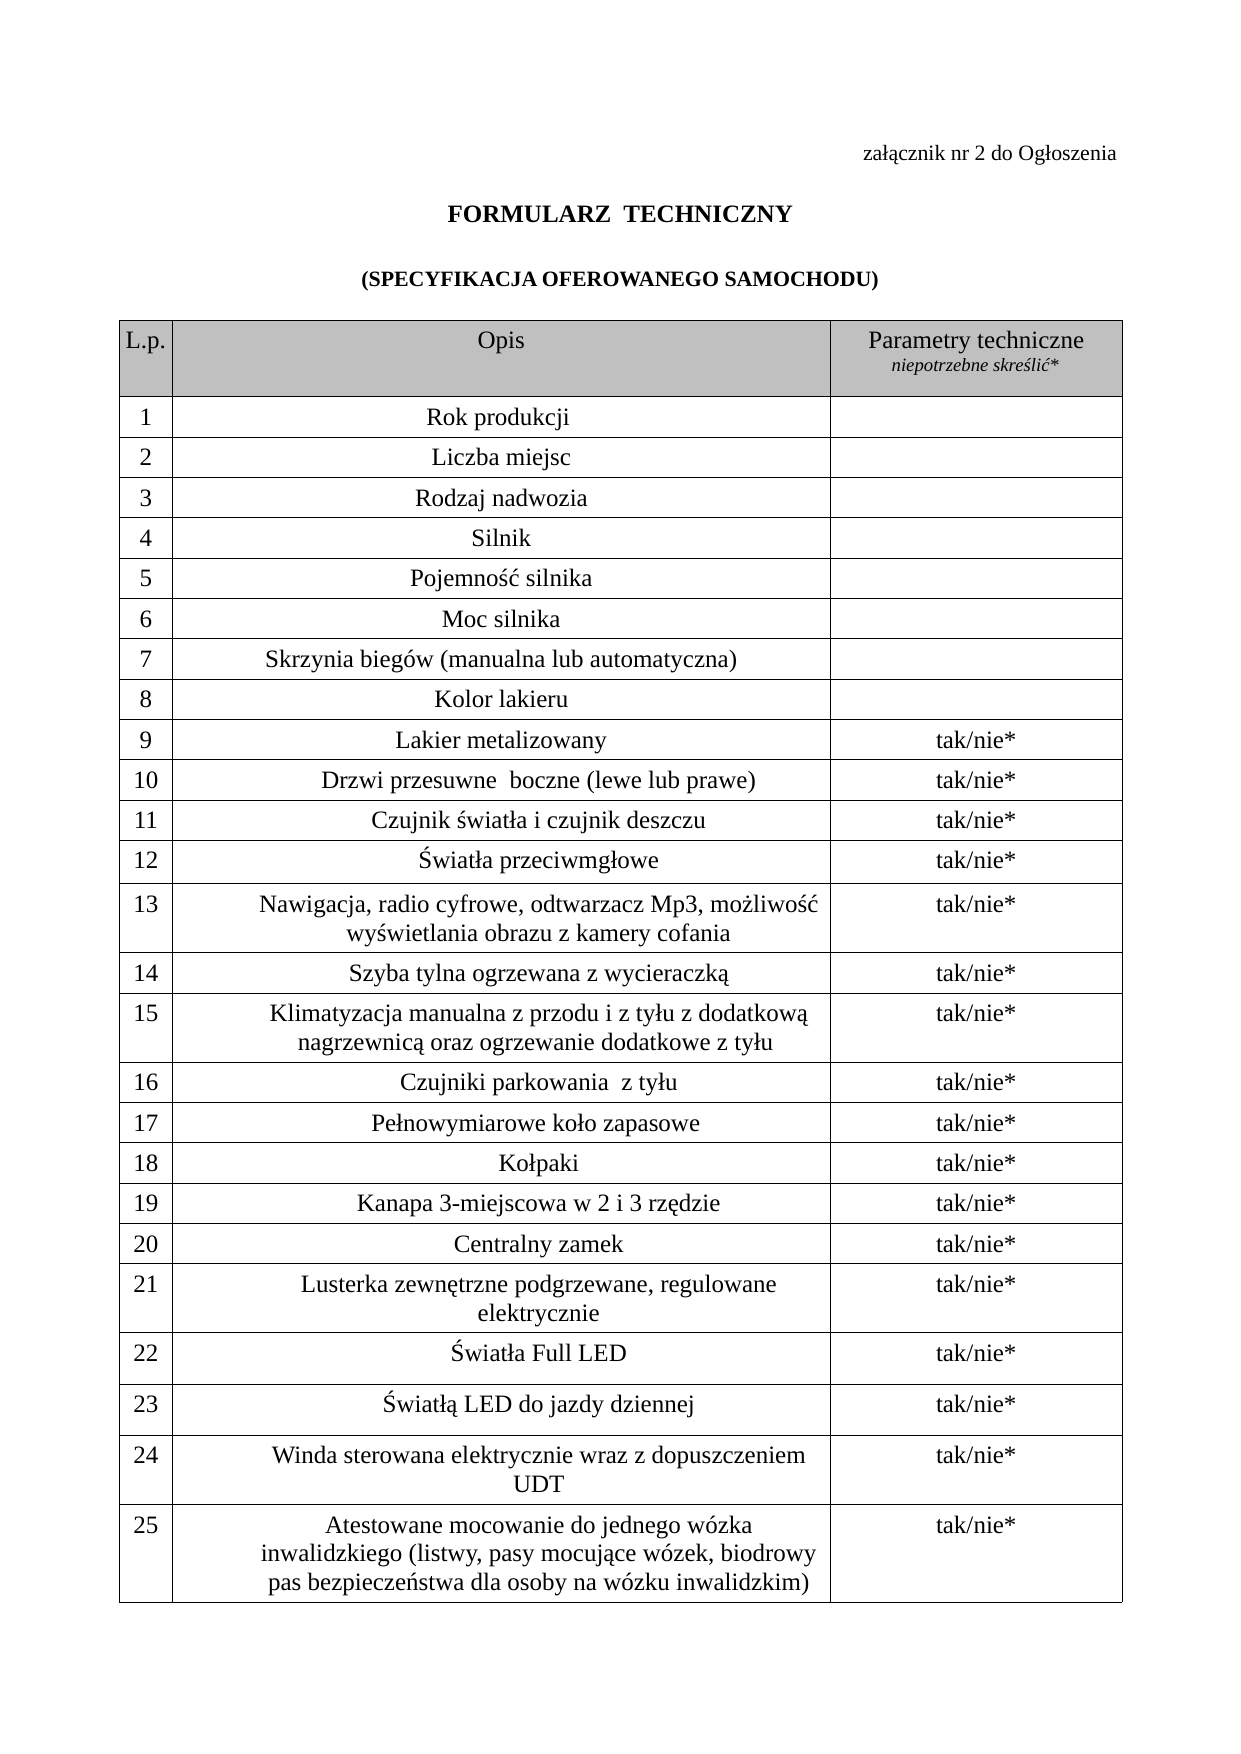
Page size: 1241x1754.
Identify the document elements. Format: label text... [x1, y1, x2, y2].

table_cell Lakier metalizowany [173, 720, 830, 759]
table_cell Silnik [173, 518, 830, 558]
table_cell 12 [120, 841, 172, 883]
table_cell tak/nie* [831, 1184, 1122, 1223]
table_cell Skrzynia biegów (manualna lub automatyczna) [173, 639, 830, 678]
table_cell [831, 559, 1122, 598]
table_cell Moc silnika [173, 599, 830, 638]
table_cell tak/nie* [831, 994, 1122, 1062]
table_cell 24 [120, 1436, 172, 1504]
table_cell tak/nie* [831, 841, 1122, 883]
table_cell Lusterka zewnętrzne podgrzewane, regulowane elektrycznie [173, 1264, 830, 1332]
table_cell tak/nie* [831, 720, 1122, 759]
table_cell 20 [120, 1224, 172, 1263]
table_cell tak/nie* [831, 1103, 1122, 1142]
table_cell tak/nie* [831, 760, 1122, 799]
table_cell Kołpaki [173, 1143, 830, 1183]
table_cell [831, 639, 1122, 678]
table_cell [831, 599, 1122, 638]
table_cell Centralny zamek [173, 1224, 830, 1263]
table_cell 23 [120, 1385, 172, 1435]
table_cell 19 [120, 1184, 172, 1223]
table_cell Klimatyzacja manualna z przodu i z tyłu z dodatkową nagrzewnicą oraz ogrzewanie dodatkowe z tyłu [173, 994, 830, 1062]
table_cell [831, 397, 1122, 437]
table_cell 13 [120, 884, 172, 952]
table_cell 15 [120, 994, 172, 1062]
table_cell Pojemność silnika [173, 559, 830, 598]
table_cell Rok produkcji [173, 397, 830, 437]
table_cell Rodzaj nadwozia [173, 478, 830, 517]
table_cell tak/nie* [831, 953, 1122, 993]
table_cell Drzwi przesuwne boczne (lewe lub prawe) [173, 760, 830, 799]
table_cell 17 [120, 1103, 172, 1142]
table_cell [831, 680, 1122, 719]
table_header Opis [173, 321, 830, 396]
table_cell 10 [120, 760, 172, 799]
table_cell 22 [120, 1333, 172, 1383]
table_cell Atestowane mocowanie do jednego wózka inwalidzkiego (listwy, pasy mocujące wózek, biodrowy pas bezpieczeństwa dla osoby na wózku inwalidzkim) [173, 1505, 830, 1602]
table_header L.p. [120, 321, 172, 396]
table_cell 1 [120, 397, 172, 437]
table_cell Światła Full LED [173, 1333, 830, 1383]
table_cell 3 [120, 478, 172, 517]
text FORMULARZ TECHNICZNY [118, 199, 1122, 228]
table_cell tak/nie* [831, 1264, 1122, 1332]
table_cell 6 [120, 599, 172, 638]
table_cell [831, 478, 1122, 517]
table_cell Nawigacja, radio cyfrowe, odtwarzacz Mp3, możliwość wyświetlania obrazu z kamery cofania [173, 884, 830, 952]
table_cell 25 [120, 1505, 172, 1602]
text załącznik nr 2 do Ogłoszenia [150, 140, 1122, 165]
table_cell Czujniki parkowania z tyłu [173, 1063, 830, 1102]
table_cell tak/nie* [831, 801, 1122, 840]
table_cell 9 [120, 720, 172, 759]
table_cell Liczba miejsc [173, 438, 830, 477]
table_cell tak/nie* [831, 884, 1122, 952]
table_cell Pełnowymiarowe koło zapasowe [173, 1103, 830, 1142]
table_cell tak/nie* [831, 1143, 1122, 1183]
table_cell Szyba tylna ogrzewana z wycieraczką [173, 953, 830, 993]
table_cell Światłą LED do jazdy dziennej [173, 1385, 830, 1435]
table_cell 14 [120, 953, 172, 993]
table_header Parametry techniczne niepotrzebne skreślić* [831, 321, 1122, 396]
table_cell 7 [120, 639, 172, 678]
text (SPECYFIKACJA OFEROWANEGO SAMOCHODU) [118, 266, 1122, 291]
table_cell 2 [120, 438, 172, 477]
table_cell 18 [120, 1143, 172, 1183]
table_cell 16 [120, 1063, 172, 1102]
table_cell Kolor lakieru [173, 680, 830, 719]
table_cell 11 [120, 801, 172, 840]
table_cell 21 [120, 1264, 172, 1332]
table_cell Światła przeciwmgłowe [173, 841, 830, 883]
table_cell Czujnik światła i czujnik deszczu [173, 801, 830, 840]
table_cell tak/nie* [831, 1436, 1122, 1504]
table_cell Kanapa 3-miejscowa w 2 i 3 rzędzie [173, 1184, 830, 1223]
table_cell 8 [120, 680, 172, 719]
table_cell tak/nie* [831, 1224, 1122, 1263]
table_cell tak/nie* [831, 1063, 1122, 1102]
table_cell [831, 518, 1122, 558]
table_cell 5 [120, 559, 172, 598]
table_cell Winda sterowana elektrycznie wraz z dopuszczeniem UDT [173, 1436, 830, 1504]
table_cell [831, 438, 1122, 477]
table_cell 4 [120, 518, 172, 558]
table_cell tak/nie* [831, 1385, 1122, 1435]
table_cell tak/nie* [831, 1333, 1122, 1383]
table_cell tak/nie* [831, 1505, 1122, 1602]
